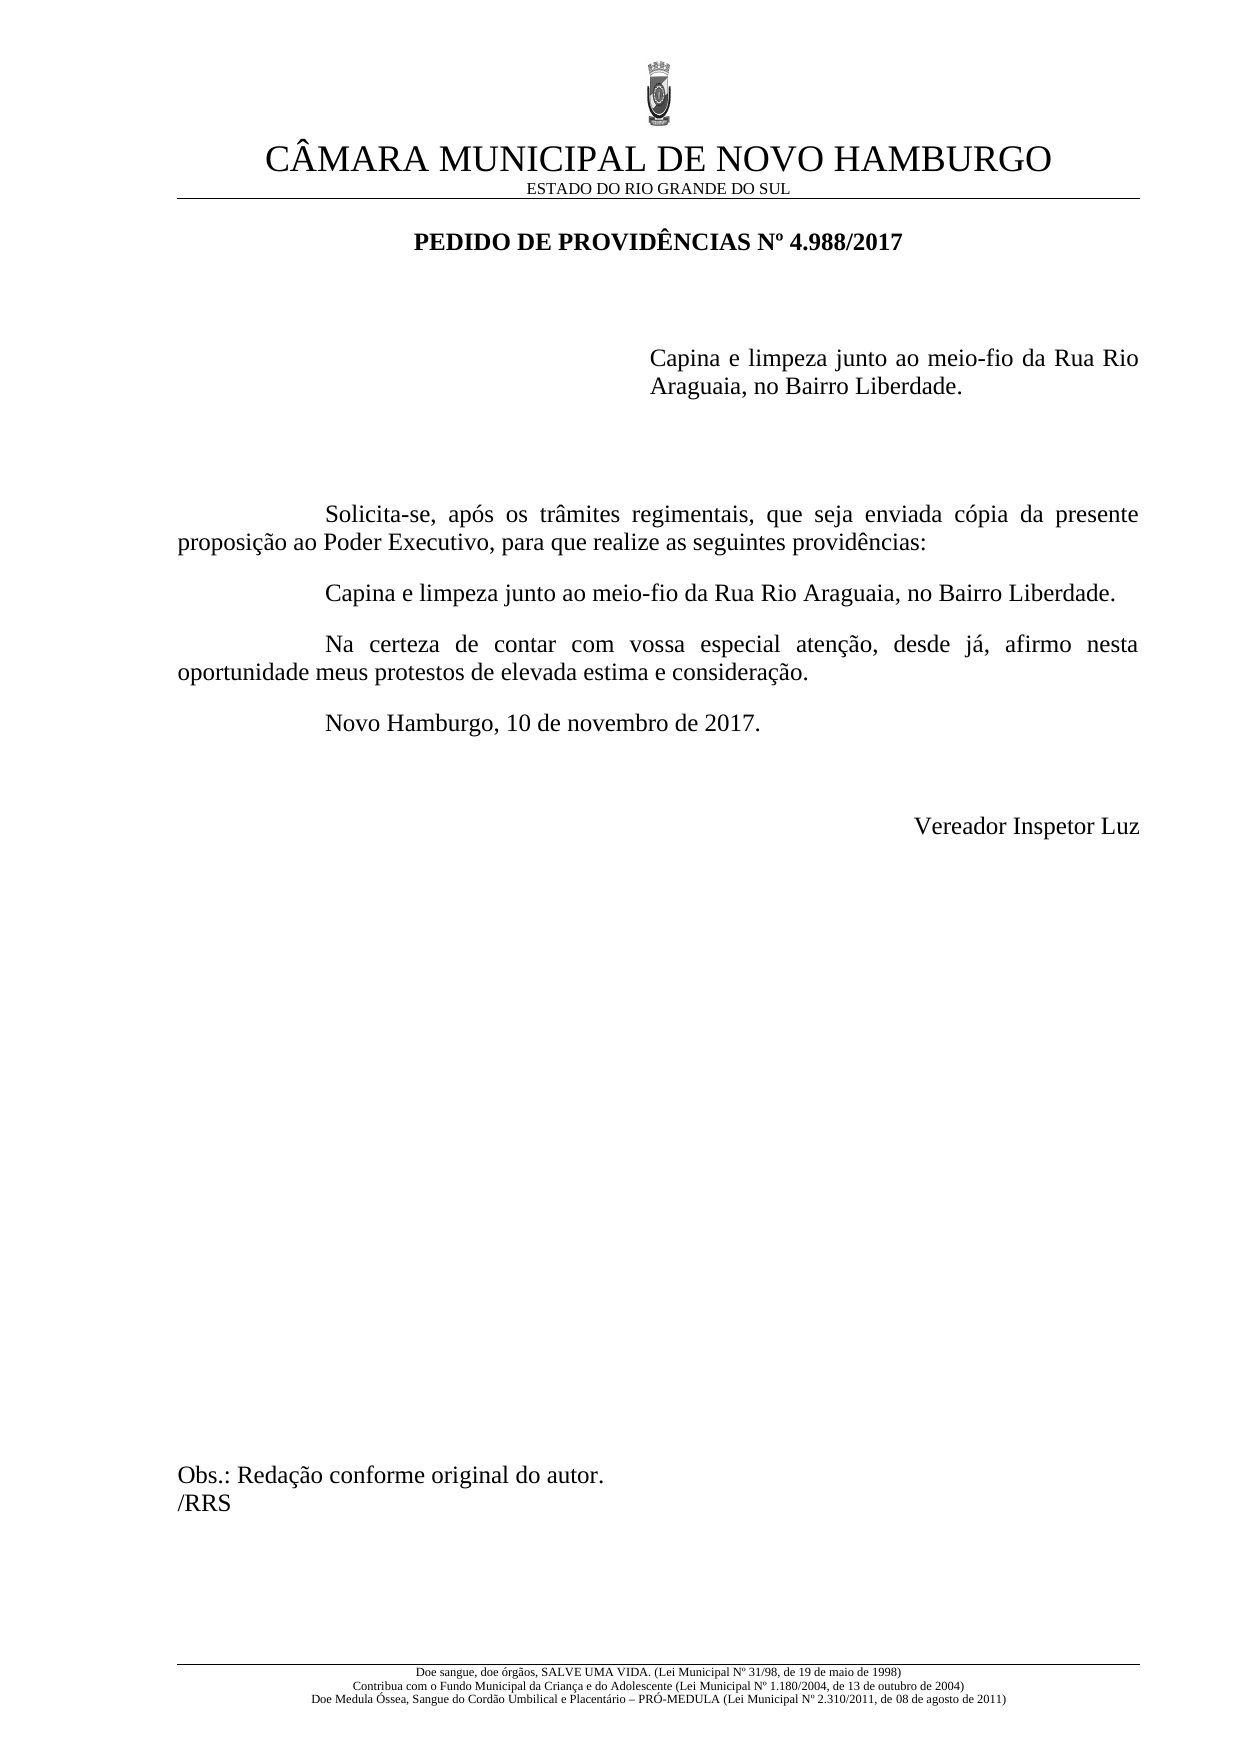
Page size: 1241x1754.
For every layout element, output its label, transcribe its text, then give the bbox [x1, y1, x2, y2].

text Vereador Inspetor Luz [177, 812, 1140, 840]
text PEDIDO DE PROVIDÊNCIAS Nº 4.988/2017 [177, 228, 1140, 256]
text Capina e limpeza junto ao meio-fio da Rua Rio Araguaia, no Bairro Liberdade. [177, 579, 1140, 607]
text Novo Hamburgo, 10 de novembro de 2017. [177, 709, 1140, 737]
text Capina e limpeza junto ao meio-fio da Rua Rio Araguaia, no Bairro Liberdade. [649, 344, 1140, 400]
text Na certeza de contar com vossa especial atenção, desde já, afirmo nesta oportunidade meus protestos de elevada estima e consideração. [177, 631, 1140, 686]
text /RRS [177, 1489, 1140, 1516]
text Solicita-se, após os trâmites regimentais, que seja enviada cópia da presente proposição ao Poder Executivo, para que realize as seguintes providências: [177, 500, 1140, 556]
text Obs.: Redação conforme original do autor. [177, 1461, 1140, 1489]
